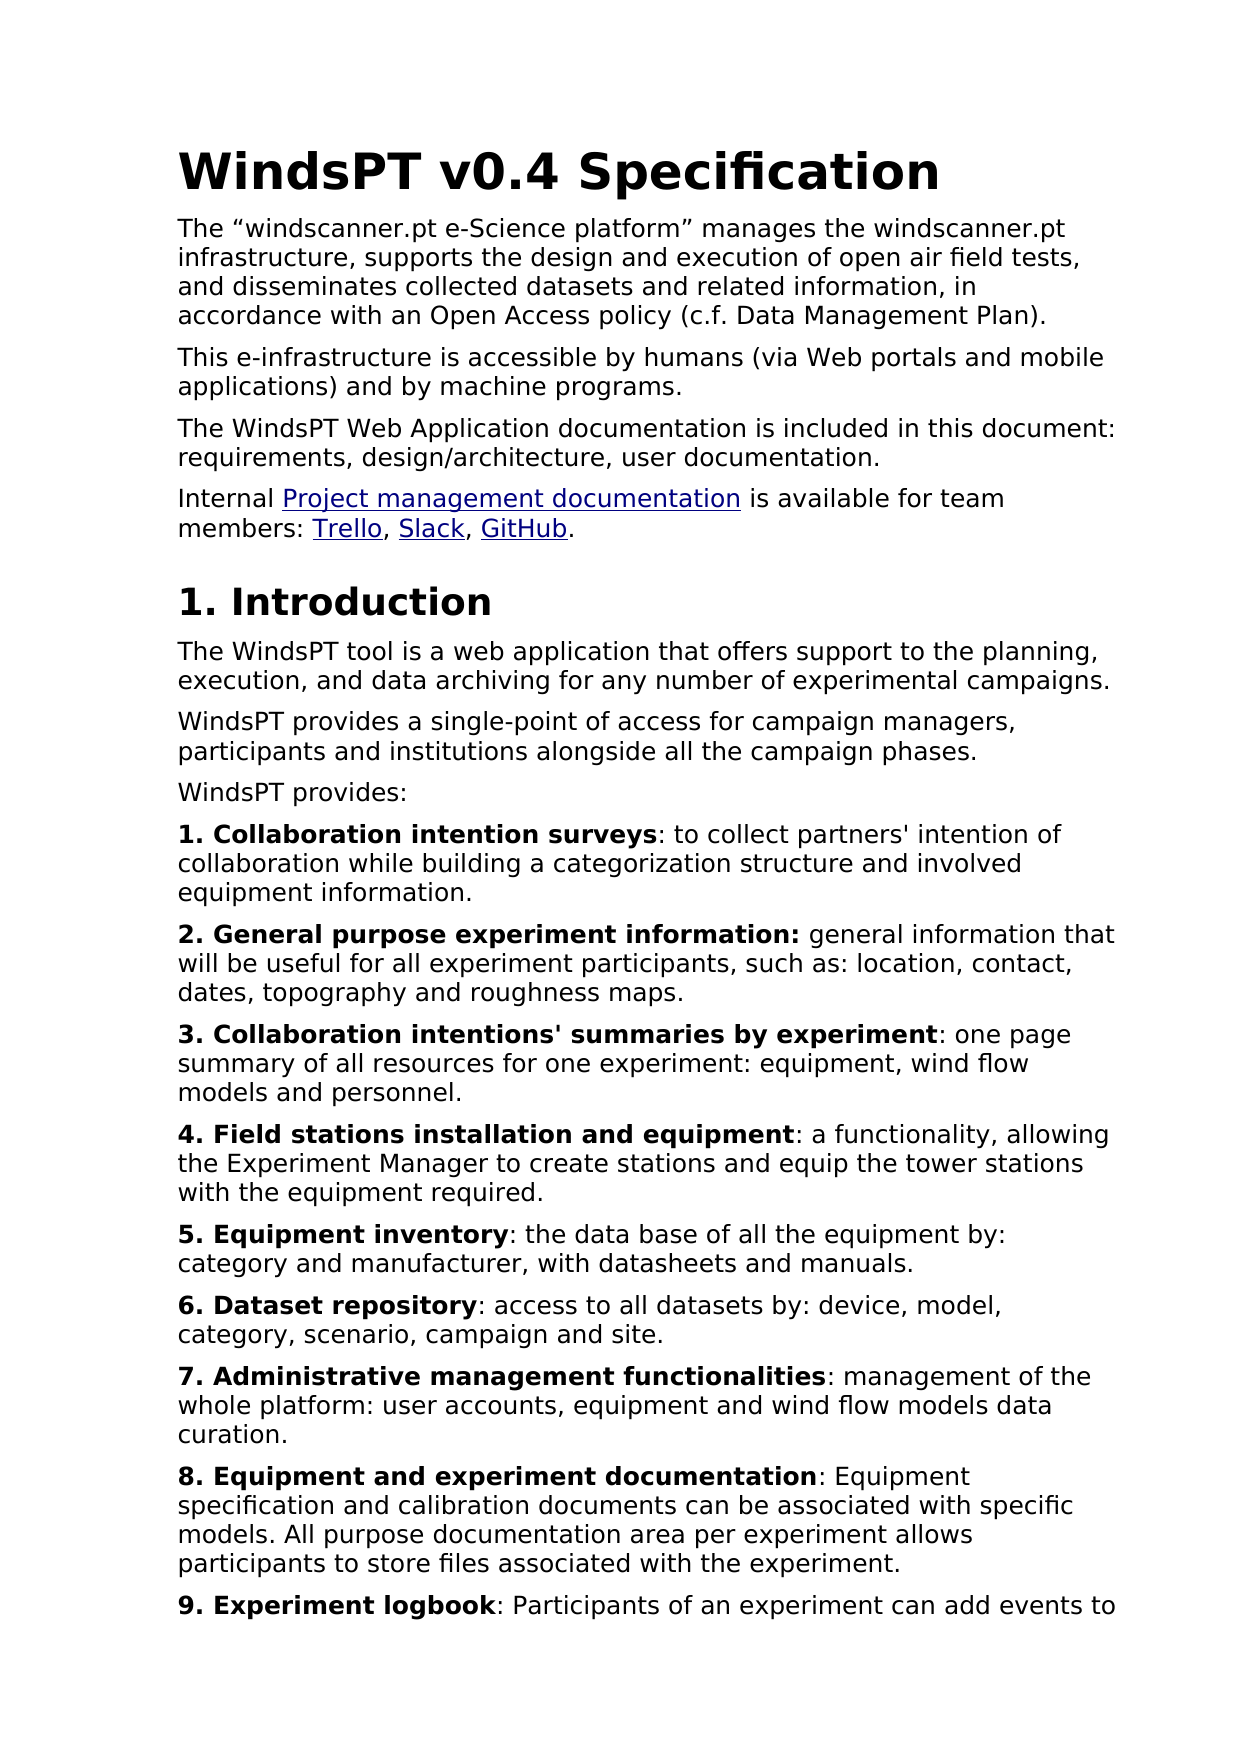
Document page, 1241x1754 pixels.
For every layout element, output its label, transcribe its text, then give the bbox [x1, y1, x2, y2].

text 3. Collaboration intentions' summaries by experiment: one page summary of all resources for one experiment: equipment, wind flow models and personnel. [177, 1020, 1122, 1107]
text WindsPT provides: [177, 778, 1122, 807]
text The WindsPT tool is a web application that offers support to the planning, execution, and data archiving for any number of experimental campaigns. [177, 637, 1122, 695]
text 9. Experiment logbook: Participants of an experiment can add events to [177, 1591, 1122, 1620]
subtitle WindsPT v0.4 Specification [177, 143, 1122, 201]
text 8. Equipment and experiment documentation: Equipment specification and calibration documents can be associated with specific models. All purpose documentation area per experiment allows participants to store files associated with the experiment. [177, 1462, 1122, 1578]
subtitle 1. Introduction [177, 581, 1122, 624]
text The WindsPT Web Application documentation is included in this document: requirements, design/architecture, user documentation. [177, 414, 1122, 472]
text 5. Equipment inventory: the data base of all the equipment by: category and manufacturer, with datasheets and manuals. [177, 1220, 1122, 1278]
text This e-infrastructure is accessible by humans (via Web portals and mobile applications) and by machine programs. [177, 343, 1122, 401]
text 1. Collaboration intention surveys: to collect partners' intention of collaboration while building a categorization structure and involved equipment information. [177, 820, 1122, 907]
text WindsPT provides a single-point of access for campaign managers, participants and institutions alongside all the campaign phases. [177, 707, 1122, 766]
text 7. Administrative management functionalities: management of the whole platform: user accounts, equipment and wind flow models data curation. [177, 1362, 1122, 1449]
text Internal Project management documentation is available for team members: Trello, Slack, GitHub. [177, 485, 1122, 543]
text 6. Dataset repository: access to all datasets by: device, model, category, scenario, campaign and site. [177, 1291, 1122, 1349]
text 2. General purpose experiment information: general information that will be useful for all experiment participants, such as: location, contact, dates, topography and roughness maps. [177, 920, 1122, 1007]
text 4. Field stations installation and equipment: a functionality, allowing the Experiment Manager to create stations and equip the tower stations with the equipment required. [177, 1120, 1122, 1207]
text The “windscanner.pt e-Science platform” manages the windscanner.pt infrastructure, supports the design and execution of open air field tests, and disseminates collected datasets and related information, in accordance with an Open Access policy (c.f. Data Management Plan). [177, 214, 1122, 331]
